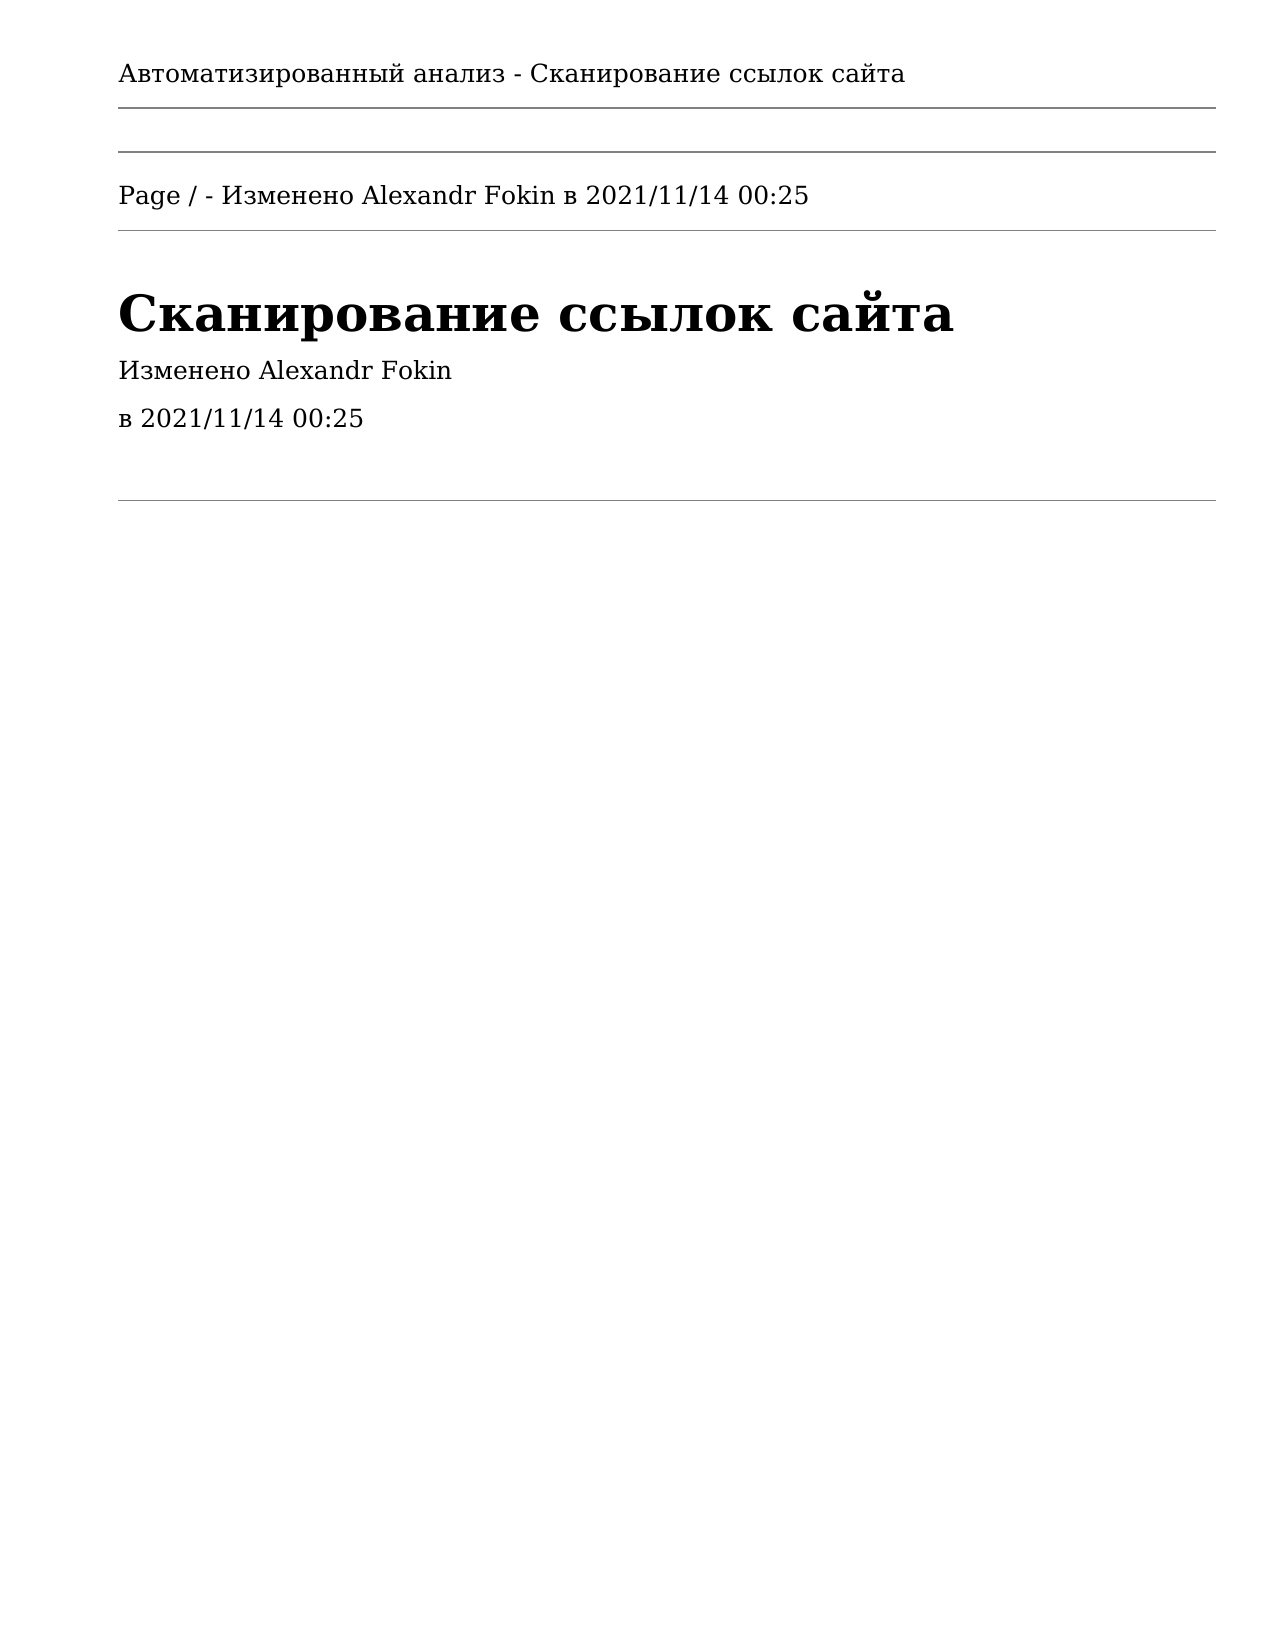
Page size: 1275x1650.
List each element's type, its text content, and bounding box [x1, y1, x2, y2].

subtitle Сканирование ссылок сайта [118, 284, 1216, 343]
text в 2021/11/14 00:25 [118, 404, 1216, 433]
text Автоматизированный анализ - Сканирование ссылок сайта [118, 59, 1216, 88]
text Изменено Alexandr Fokin [118, 356, 1216, 385]
text Page / - Изменено Alexandr Fokin в 2021/11/14 00:25 [118, 182, 1216, 211]
